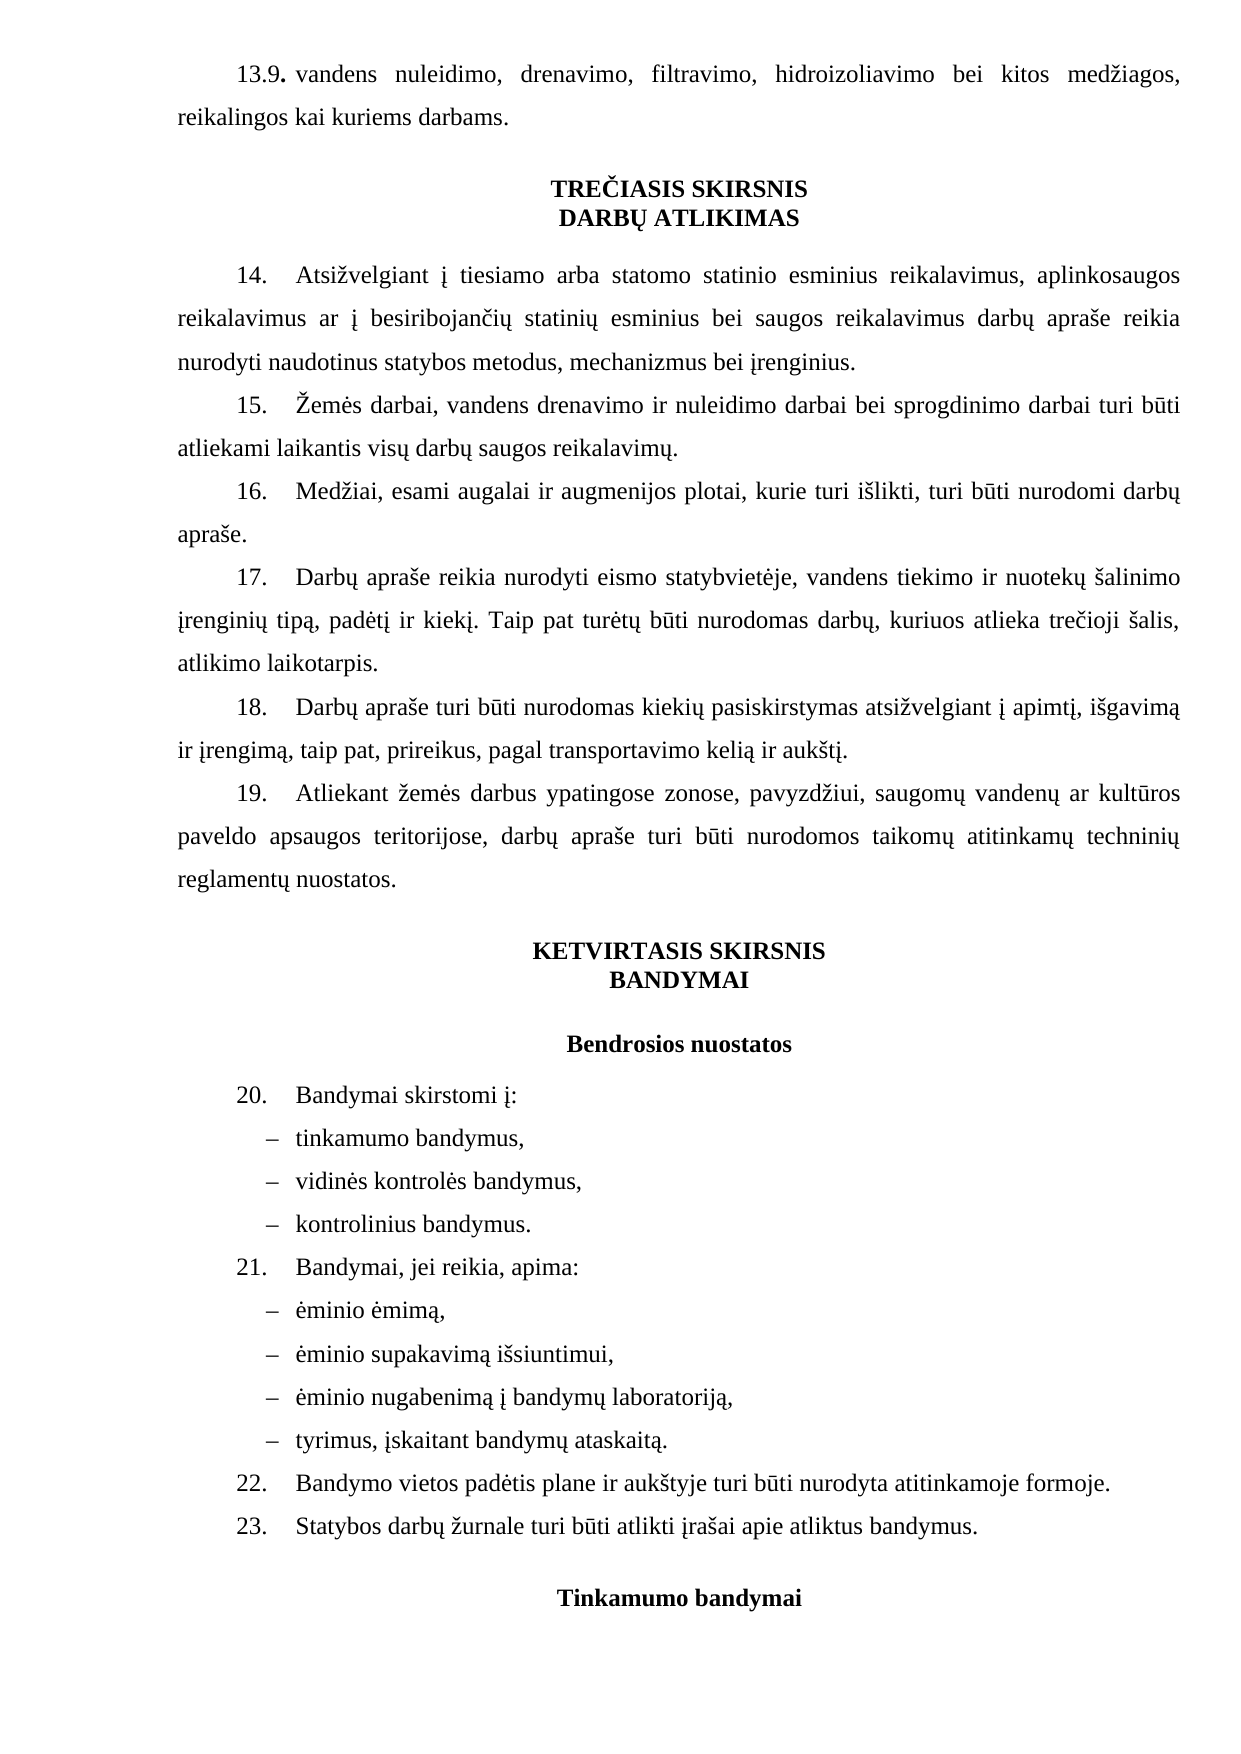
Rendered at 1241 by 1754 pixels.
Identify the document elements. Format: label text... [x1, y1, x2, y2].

text 21. Bandymai, jei reikia, apima: [177, 1252, 1181, 1281]
text 13.9. vandens nuleidimo, drenavimo, filtravimo, hidroizoliavimo bei kitos medžiagos, reikalingos kai kuriems darbams. [177, 59, 1181, 131]
text 17. Darbų apraše reikia nurodyti eismo statybvietėje, vandens tiekimo ir nuotekų šalinimo įrenginių tipą, padėtį ir kiekį. Taip pat turėtų būti nurodomas darbų, kuriuos atlieka trečioji šalis, atlikimo laikotarpis. [177, 562, 1181, 677]
text Bendrosios nuostatos [177, 1029, 1181, 1058]
text – vidinės kontrolės bandymus, [177, 1166, 1181, 1195]
text 15. Žemės darbai, vandens drenavimo ir nuleidimo darbai bei sprogdinimo darbai turi būti atliekami laikantis visų darbų saugos reikalavimų. [177, 390, 1181, 462]
text – kontrolinius bandymus. [177, 1209, 1181, 1238]
text TREČIASIS SKIRSNIS [177, 174, 1181, 203]
text 23. Statybos darbų žurnale turi būti atlikti įrašai apie atliktus bandymus. [177, 1511, 1181, 1540]
text Tinkamumo bandymai [177, 1583, 1181, 1612]
text 14. Atsižvelgiant į tiesiamo arba statomo statinio esminius reikalavimus, aplinkosaugos reikalavimus ar į besiribojančių statinių esminius bei saugos reikalavimus darbų apraše reikia nurodyti naudotinus statybos metodus, mechanizmus bei įrenginius. [177, 260, 1181, 375]
text DARBŲ ATLIKIMAS [177, 203, 1181, 232]
text 18. Darbų apraše turi būti nurodomas kiekių pasiskirstymas atsižvelgiant į apimtį, išgavimą ir įrengimą, taip pat, prireikus, pagal transportavimo kelią ir aukštį. [177, 692, 1181, 763]
text – tinkamumo bandymus, [177, 1123, 1181, 1152]
text 16. Medžiai, esami augalai ir augmenijos plotai, kurie turi išlikti, turi būti nurodomi darbų apraše. [177, 476, 1181, 548]
text – ėminio ėmimą, [177, 1296, 1181, 1324]
text 22. Bandymo vietos padėtis plane ir aukštyje turi būti nurodyta atitinkamoje formoje. [177, 1468, 1181, 1497]
text – tyrimus, įskaitant bandymų ataskaitą. [177, 1425, 1181, 1454]
text KETVIRTASIS SKIRSNIS [177, 936, 1181, 965]
text 20. Bandymai skirstomi į: [177, 1080, 1181, 1109]
text – ėminio nugabenimą į bandymų laboratoriją, [177, 1382, 1181, 1411]
text – ėminio supakavimą išsiuntimui, [177, 1339, 1181, 1367]
text BANDYMAI [177, 965, 1181, 993]
text 19. Atliekant žemės darbus ypatingose zonose, pavyzdžiui, saugomų vandenų ar kultūros paveldo apsaugos teritorijose, darbų apraše turi būti nurodomos taikomų atitinkamų techninių reglamentų nuostatos. [177, 778, 1181, 893]
